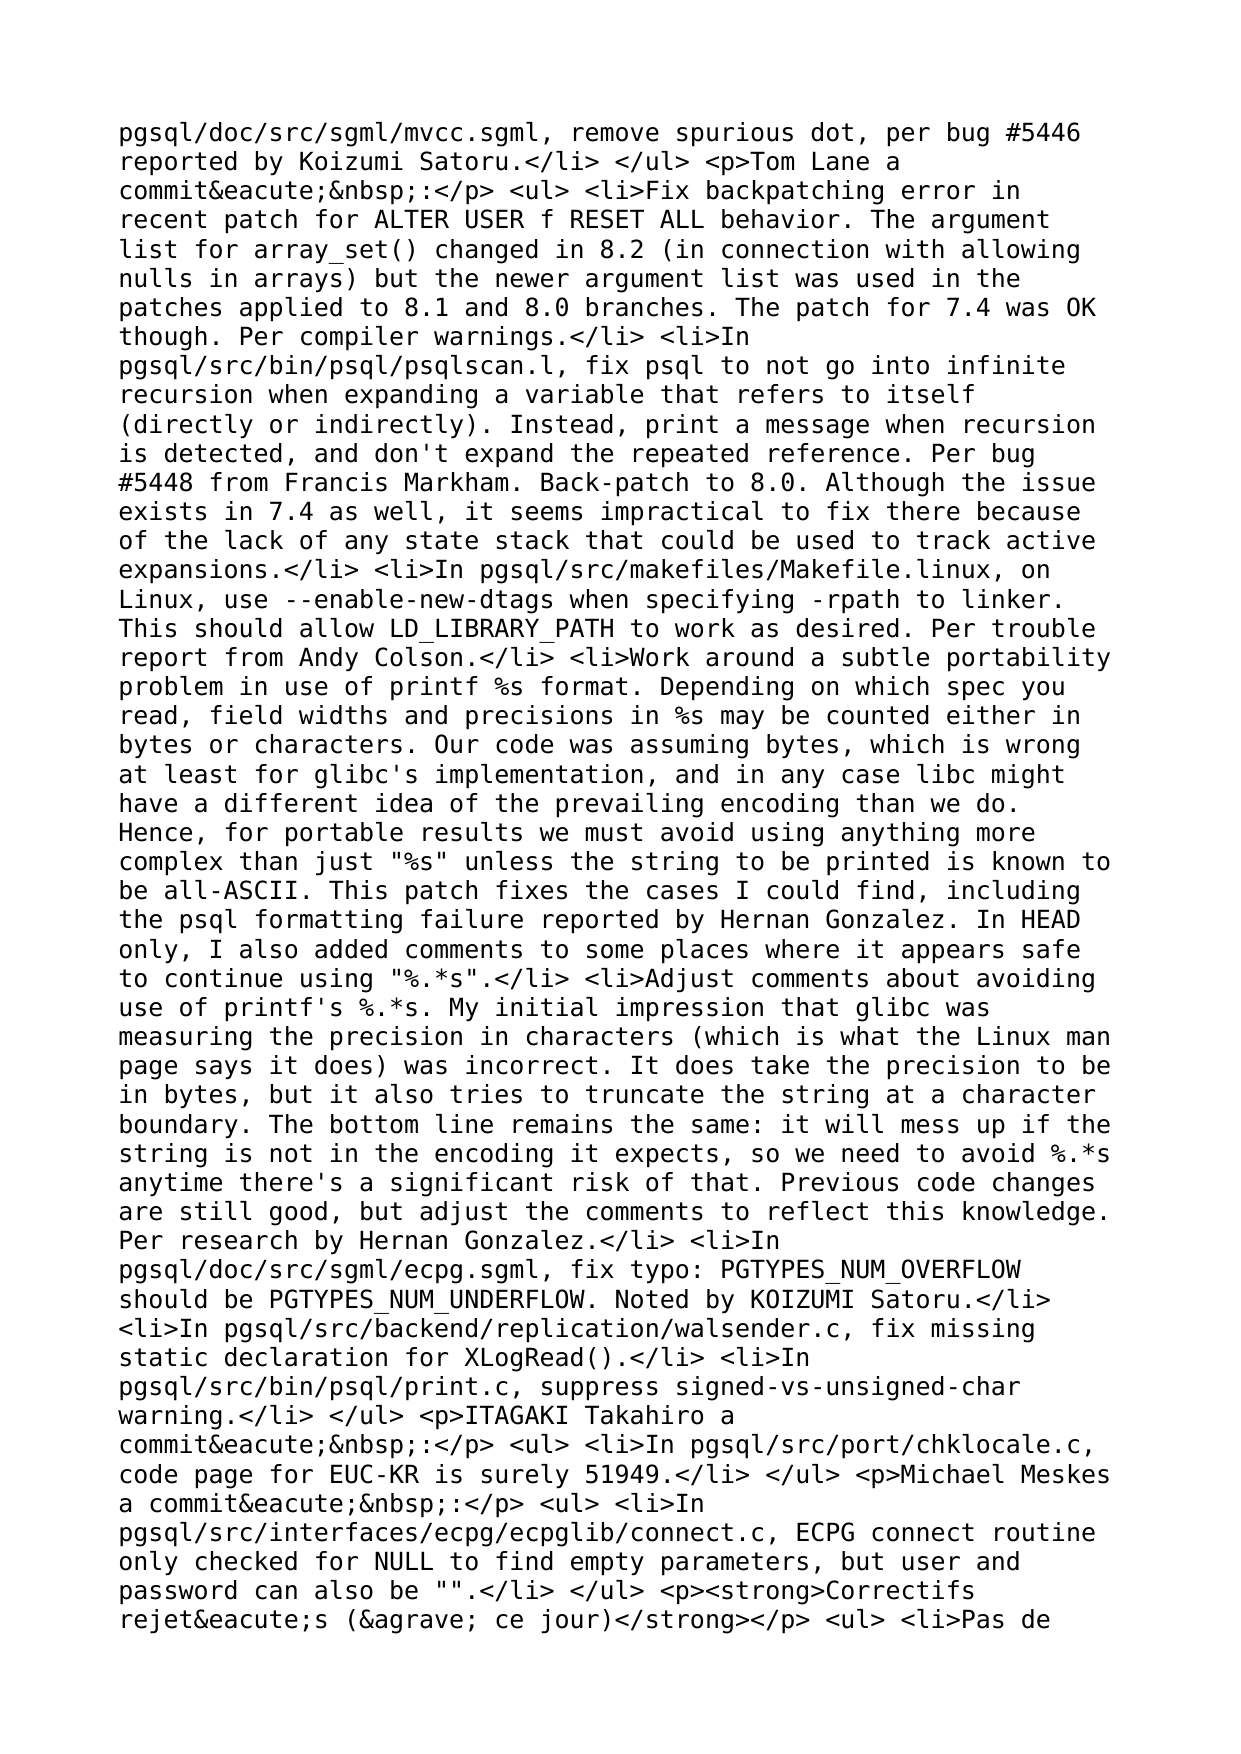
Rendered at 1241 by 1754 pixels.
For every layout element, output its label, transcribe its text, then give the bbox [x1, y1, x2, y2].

text pgsql/doc/src/sgml/mvcc.sgml, remove spurious dot, per bug #5446 reported by Koizumi Satoru.</li> </ul> <p>Tom Lane a commit&eacute;&nbsp;:</p> <ul> <li>Fix backpatching error in recent patch for ALTER USER f RESET ALL behavior. The argument list for array_set() changed in 8.2 (in connection with allowing nulls in arrays) but the newer argument list was used in the patches applied to 8.1 and 8.0 branches. The patch for 7.4 was OK though. Per compiler warnings.</li> <li>In pgsql/src/bin/psql/psqlscan.l, fix psql to not go into infinite recursion when expanding a variable that refers to itself (directly or indirectly). Instead, print a message when recursion is detected, and don't expand the repeated reference. Per bug #5448 from Francis Markham. Back-patch to 8.0. Although the issue exists in 7.4 as well, it seems impractical to fix there because of the lack of any state stack that could be used to track active expansions.</li> <li>In pgsql/src/makefiles/Makefile.linux, on Linux, use --enable-new-dtags when specifying -rpath to linker. This should allow LD_LIBRARY_PATH to work as desired. Per trouble report from Andy Colson.</li> <li>Work around a subtle portability problem in use of printf %s format. Depending on which spec you read, field widths and precisions in %s may be counted either in bytes or characters. Our code was assuming bytes, which is wrong at least for glibc's implementation, and in any case libc might have a different idea of the prevailing encoding than we do. Hence, for portable results we must avoid using anything more complex than just "%s" unless the string to be printed is known to be all-ASCII. This patch fixes the cases I could find, including the psql formatting failure reported by Hernan Gonzalez. In HEAD only, I also added comments to some places where it appears safe to continue using "%.*s".</li> <li>Adjust comments about avoiding use of printf's %.*s. My initial impression that glibc was measuring the precision in characters (which is what the Linux man page says it does) was incorrect. It does take the precision to be in bytes, but it also tries to truncate the string at a character boundary. The bottom line remains the same: it will mess up if the string is not in the encoding it expects, so we need to avoid %.*s anytime there's a significant risk of that. Previous code changes are still good, but adjust the comments to reflect this knowledge. Per research by Hernan Gonzalez.</li> <li>In pgsql/doc/src/sgml/ecpg.sgml, fix typo: PGTYPES_NUM_OVERFLOW should be PGTYPES_NUM_UNDERFLOW. Noted by KOIZUMI Satoru.</li> <li>In pgsql/src/backend/replication/walsender.c, fix missing static declaration for XLogRead().</li> <li>In pgsql/src/bin/psql/print.c, suppress signed-vs-unsigned-char warning.</li> </ul> <p>ITAGAKI Takahiro a commit&eacute;&nbsp;:</p> <ul> <li>In pgsql/src/port/chklocale.c, code page for EUC-KR is surely 51949.</li> </ul> <p>Michael Meskes a commit&eacute;&nbsp;:</p> <ul> <li>In pgsql/src/interfaces/ecpg/ecpglib/connect.c, ECPG connect routine only checked for NULL to find empty parameters, but user and password can also be "".</li> </ul> <p><strong>Correctifs rejet&eacute;s (&agrave; ce jour)</strong></p> <ul> <li>Pas de [118, 118, 1122, 1635]
